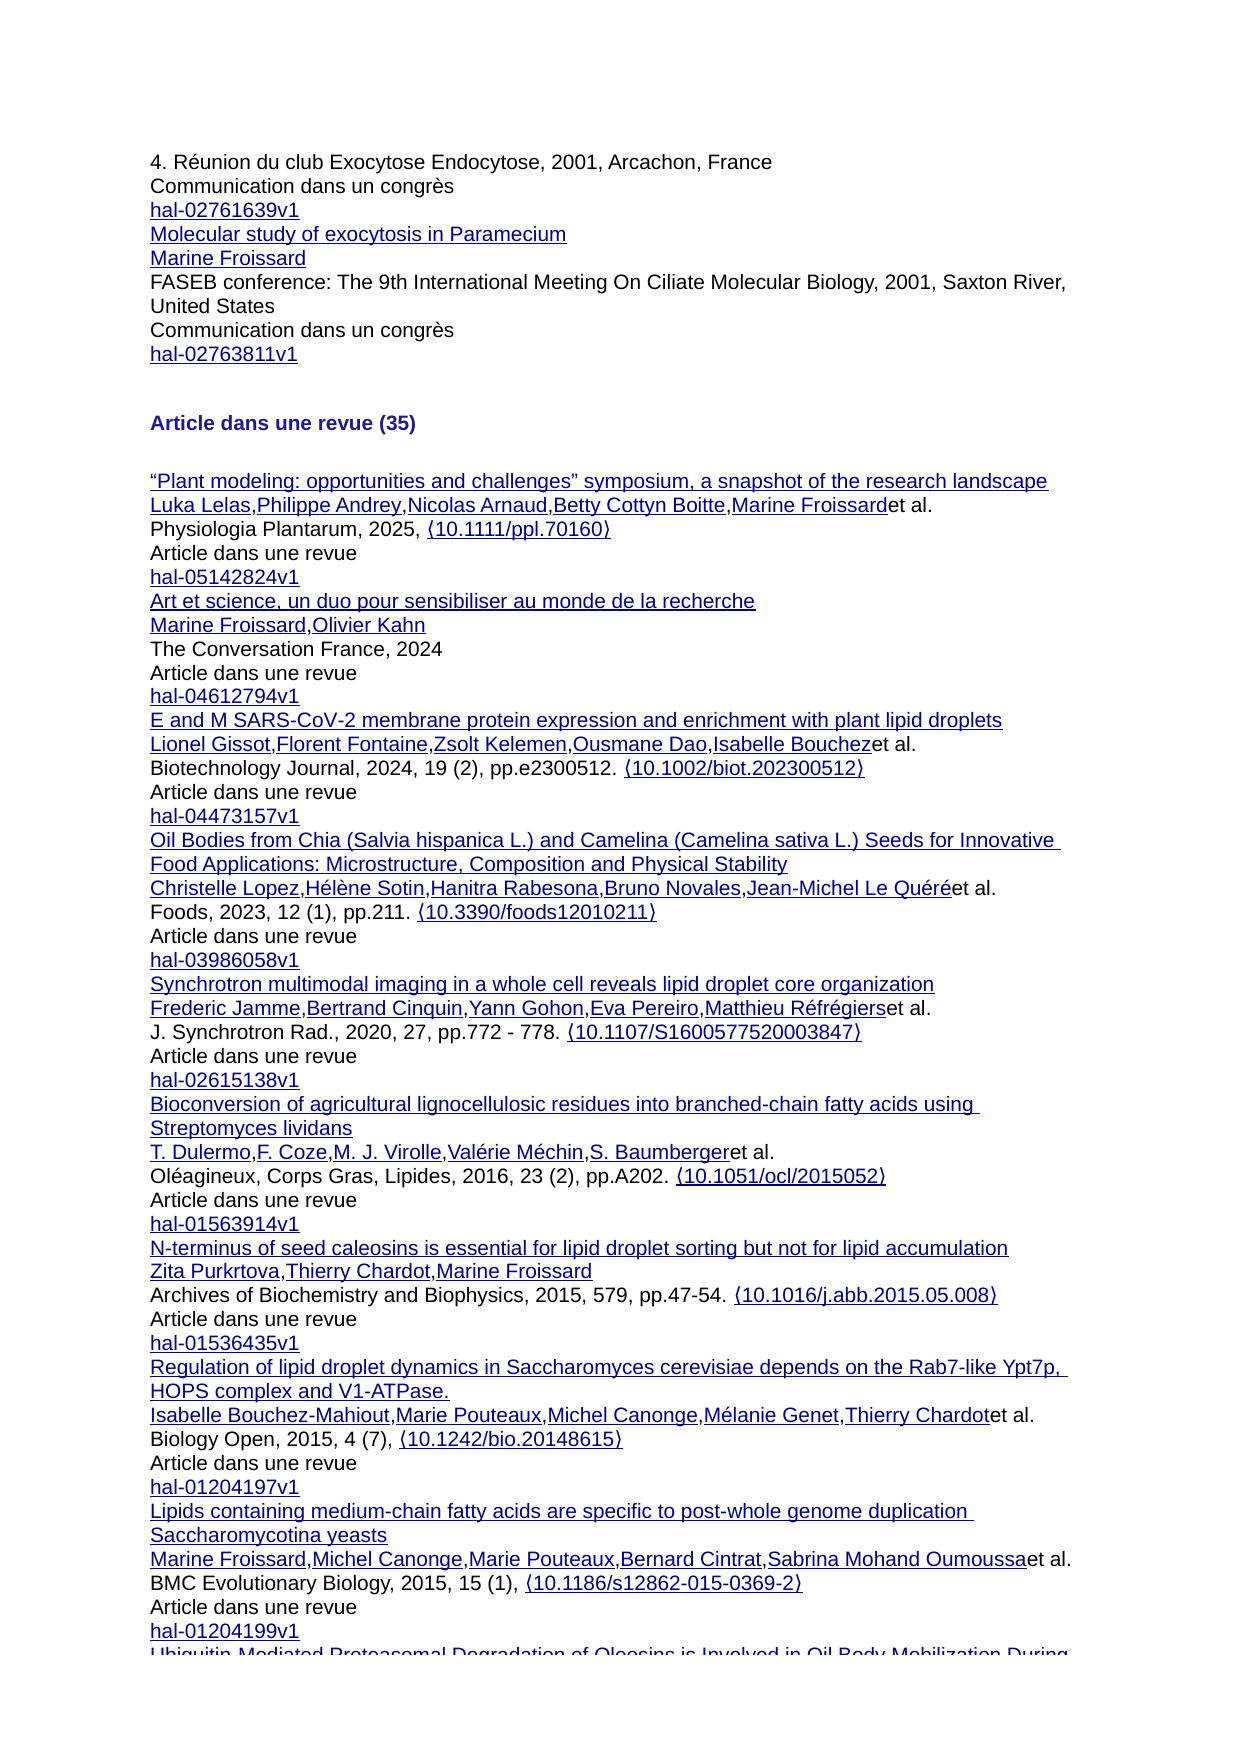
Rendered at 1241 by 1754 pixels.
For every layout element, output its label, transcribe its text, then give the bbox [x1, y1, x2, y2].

table_cell Ubiquitin-Mediated Proteasomal Degradation of Oleosins is Involved in Oil Body Mobilization During Post-Germinative Seedling Growth in Arabidopsis Carine Deruyffelaere,Isabelle Bouchez-Mahiout,Halima Morin,Alain Guillot,Martine Miquelet al. Plant and Cell Physiology, 2015, 56 (7), pp.1374-1387. ⟨10.1093/pcp/pcv056⟩ Article dans une revue hal-01536438v1 [150, 1643, 1090, 1655]
table_header “Plant modeling: opportunities and challenges” symposium, a snapshot of the research landscape Luka Lelas,Philippe Andrey,Nicolas Arnaud,Betty Cottyn Boitte,Marine Froissardet al. Physiologia Plantarum, 2025, ⟨10.1111/ppl.70160⟩ Article dans une revue hal-05142824v1 [150, 469, 1090, 588]
table_cell Lipids containing medium-chain fatty acids are specific to post-whole genome duplication Saccharomycotina yeasts Marine Froissard,Michel Canonge,Marie Pouteaux,Bernard Cintrat,Sabrina Mohand Oumoussaet al. BMC Evolutionary Biology, 2015, 15 (1), ⟨10.1186/s12862-015-0369-2⟩ Article dans une revue hal-01204199v1 [150, 1499, 1090, 1643]
table_cell N-terminus of seed caleosins is essential for lipid droplet sorting but not for lipid accumulation Zita Purkrtova,Thierry Chardot,Marine Froissard Archives of Biochemistry and Biophysics, 2015, 579, pp.47-54. ⟨10.1016/j.abb.2015.05.008⟩ Article dans une revue hal-01536435v1 [150, 1235, 1090, 1355]
table_cell E and M SARS‐CoV‐2 membrane protein expression and enrichment with plant lipid droplets Lionel Gissot,Florent Fontaine,Zsolt Kelemen,Ousmane Dao,Isabelle Bouchezet al. Biotechnology Journal, 2024, 19 (2), pp.e2300512. ⟨10.1002/biot.202300512⟩ Article dans une revue hal-04473157v1 [150, 708, 1090, 828]
table_cell Bioconversion of agricultural lignocellulosic residues into branched-chain fatty acids using Streptomyces lividans T. Dulermo,F. Coze,M. J. Virolle,Valérie Méchin,S. Baumbergeret al. Oléagineux, Corps Gras, Lipides, 2016, 23 (2), pp.A202. ⟨10.1051/ocl/2015052⟩ Article dans une revue hal-01563914v1 [150, 1092, 1090, 1235]
table_cell Molecular study of exocytosis in Paramecium Marine Froissard FASEB conference: The 9th International Meeting On Ciliate Molecular Biology, 2001, Saxton River, United States Communication dans un congrès hal-02763811v1 [150, 222, 1090, 366]
table_cell Oil Bodies from Chia (Salvia hispanica L.) and Camelina (Camelina sativa L.) Seeds for Innovative Food Applications: Microstructure, Composition and Physical Stability Christelle Lopez,Hélène Sotin,Hanitra Rabesona,Bruno Novales,Jean-Michel Le Quéréet al. Foods, 2023, 12 (1), pp.211. ⟨10.3390/foods12010211⟩ Article dans une revue hal-03986058v1 [150, 828, 1090, 972]
table_cell Art et science, un duo pour sensibiliser au monde de la recherche Marine Froissard,Olivier Kahn The Conversation France, 2024 Article dans une revue hal-04612794v1 [150, 589, 1090, 708]
table_cell 4. Réunion du club Exocytose Endocytose, 2001, Arcachon, France Communication dans un congrès hal-02761639v1 [150, 150, 1090, 222]
table_cell Synchrotron multimodal imaging in a whole cell reveals lipid droplet core organization Frederic Jamme,Bertrand Cinquin,Yann Gohon,Eva Pereiro,Matthieu Réfrégierset al. J. Synchrotron Rad., 2020, 27, pp.772 - 778. ⟨10.1107/S1600577520003847⟩ Article dans une revue hal-02615138v1 [150, 972, 1090, 1092]
subtitle Article dans une revue (35) [150, 410, 1090, 434]
table_cell Regulation of lipid droplet dynamics in Saccharomyces cerevisiae depends on the Rab7-like Ypt7p, HOPS complex and V1-ATPase. Isabelle Bouchez-Mahiout,Marie Pouteaux,Michel Canonge,Mélanie Genet,Thierry Chardotet al. Biology Open, 2015, 4 (7), ⟨10.1242/bio.20148615⟩ Article dans une revue hal-01204197v1 [150, 1355, 1090, 1499]
